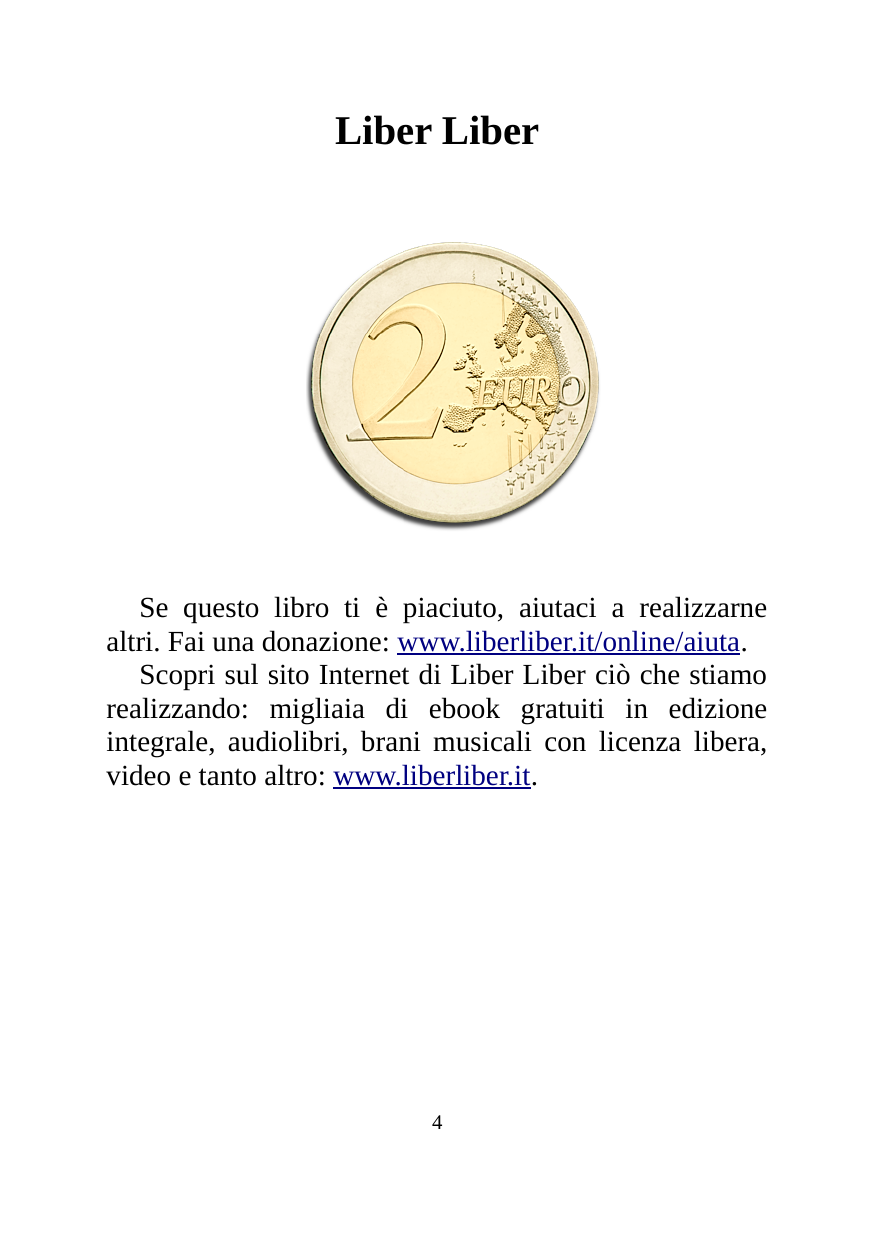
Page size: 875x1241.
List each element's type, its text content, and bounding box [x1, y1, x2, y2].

text Scopri sul sito Internet di Liber Liber ciò che stiamo realizzando: migliaia di ebook gratuiti in edizione integrale, audiolibri, brani musicali con licenza libera, video e tanto altro: www.liberliber.it. [106, 657, 768, 792]
picture [305, 236, 602, 532]
subtitle Liber Liber [106, 106, 768, 153]
text Se questo libro ti è piaciuto, aiutaci a realizzarne altri. Fai una donazione: www.liberliber.it/online/aiuta. [106, 590, 768, 657]
